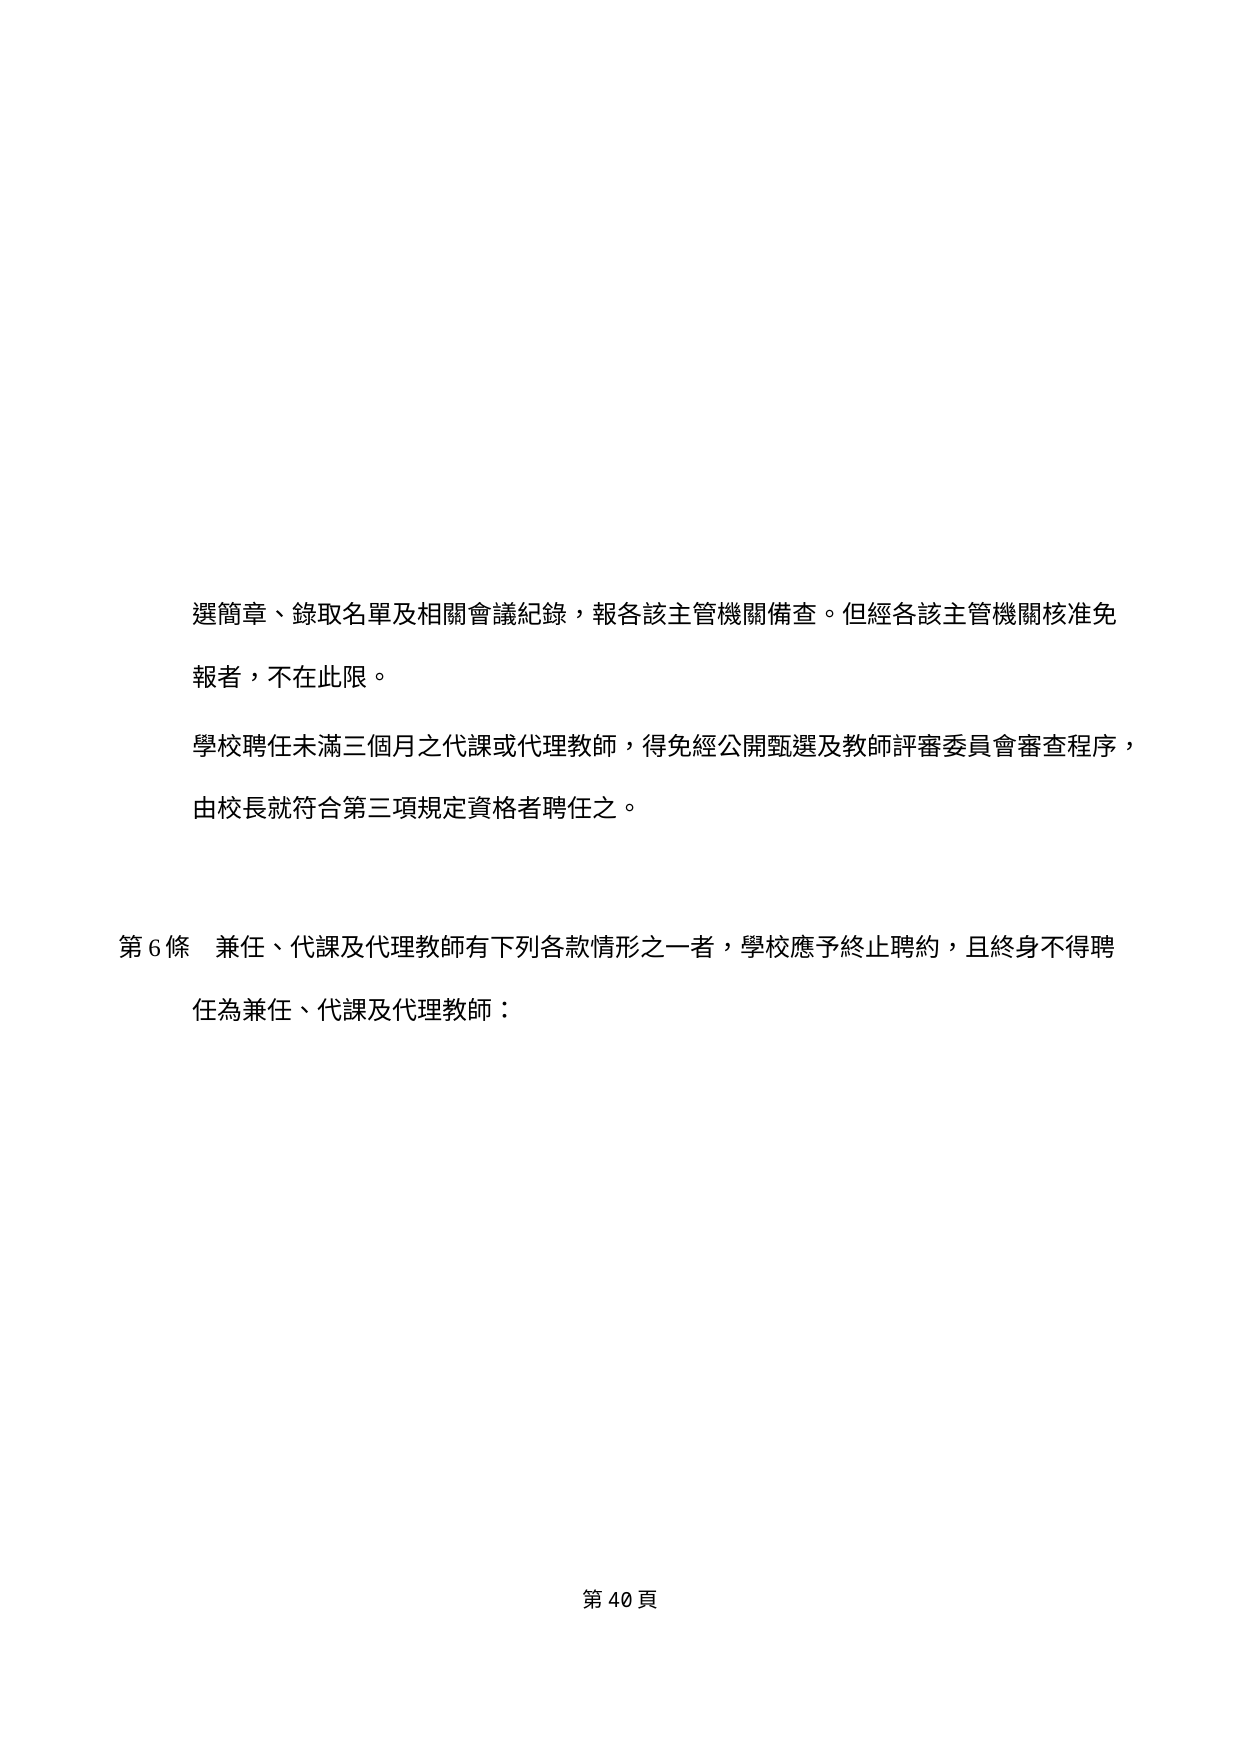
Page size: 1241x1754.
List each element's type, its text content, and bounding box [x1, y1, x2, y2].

text 學校聘任未滿三個月之代課或代理教師，得免經公開甄選及教師評審委員會審查程序，由校長就符合第三項規定資格者聘任之。 [192, 703, 1122, 828]
text 第6條 兼任、代課及代理教師有下列各款情形之一者，學校應予終止聘約，且終身不得聘任為兼任、代課及代理教師： [118, 904, 1122, 1029]
text 選簡章、錄取名單及相關會議紀錄，報各該主管機關備查。但經各該主管機關核准免報者，不在此限。 [192, 571, 1122, 696]
